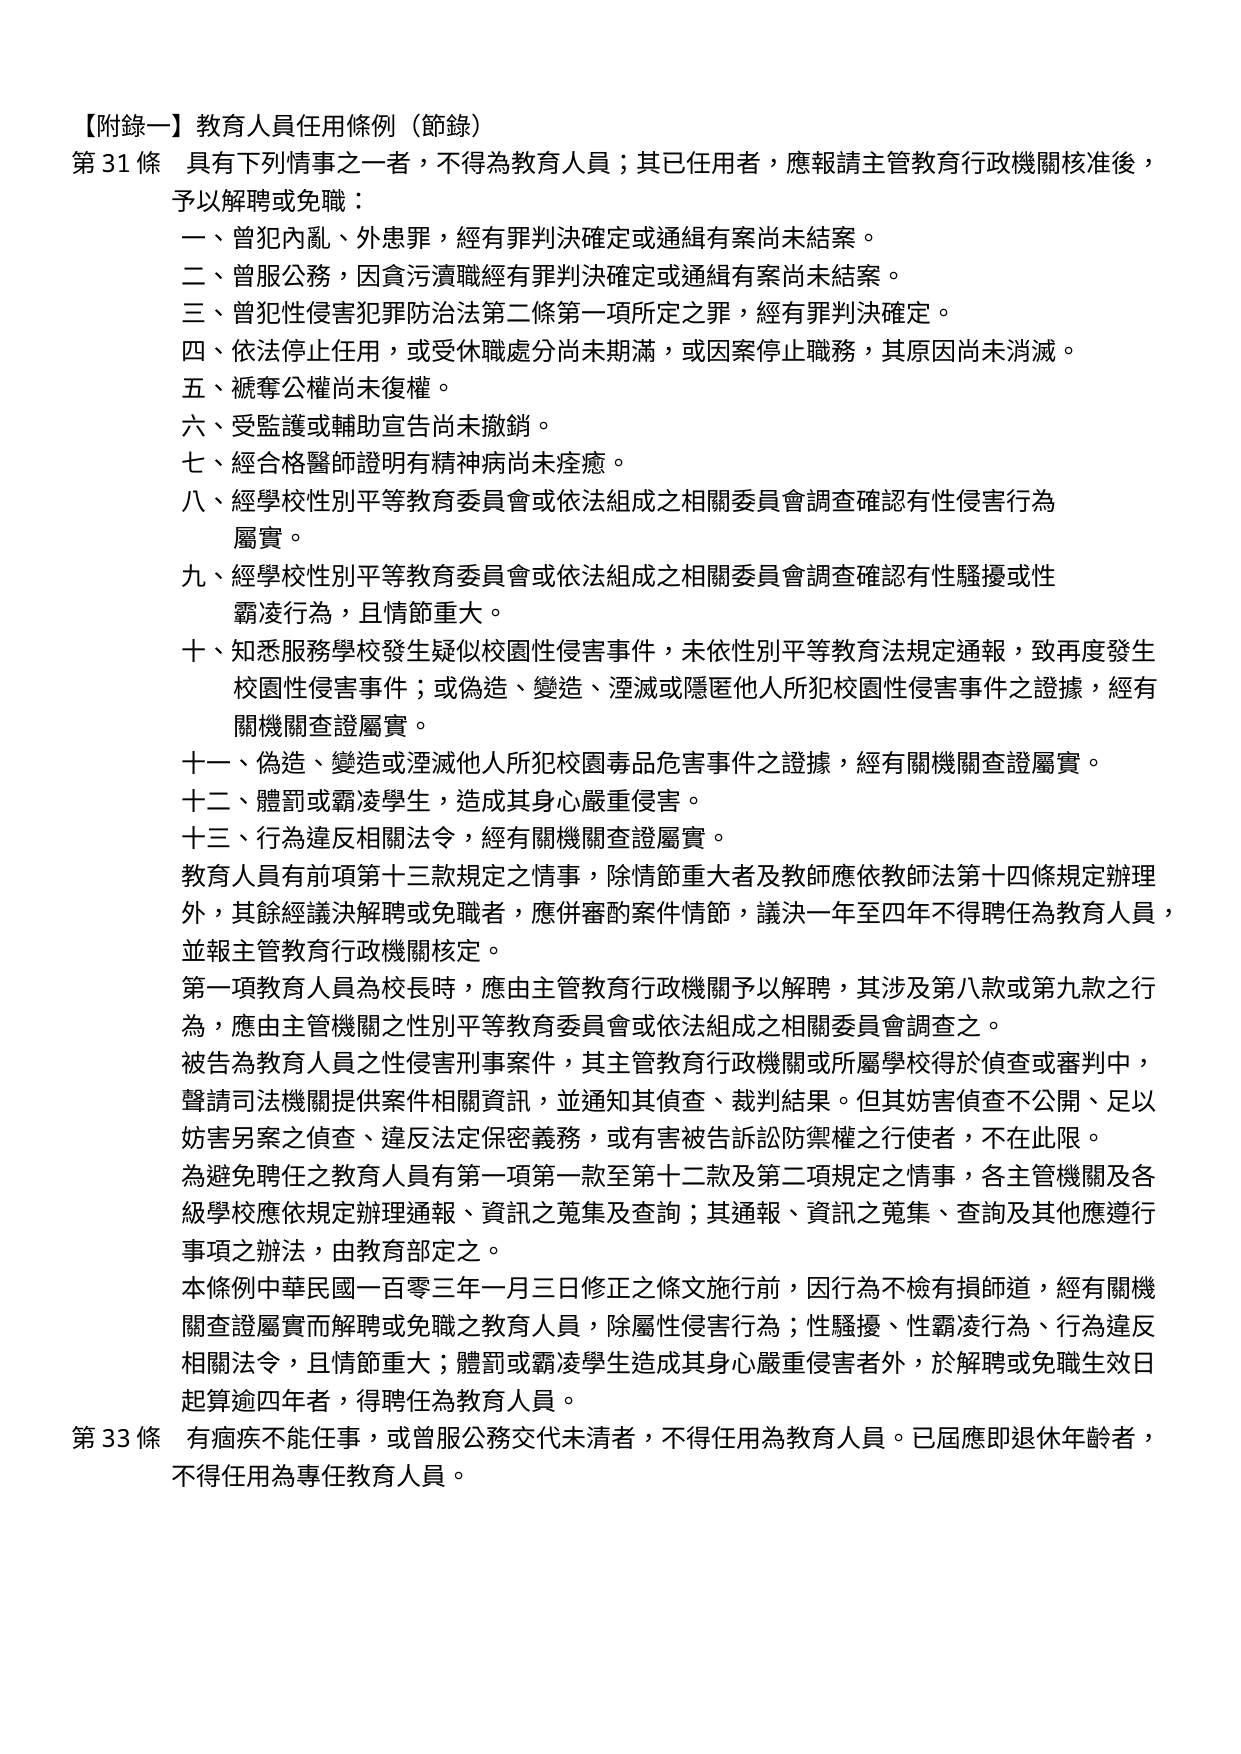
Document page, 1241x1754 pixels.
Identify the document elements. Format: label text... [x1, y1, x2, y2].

text 【附錄一】教育人員任用條例（節錄） [71, 105, 1169, 142]
text 第一項教育人員為校長時，應由主管教育行政機關予以解聘，其涉及第八款或第九款之行為，應由主管機關之性別平等教育委員會或依法組成之相關委員會調查之。 [181, 967, 1169, 1042]
text 十三、行為違反相關法令，經有關機關查證屬實。 [71, 817, 1169, 855]
text 六、受監護或輔助宣告尚未撤銷。 [71, 405, 1169, 442]
text 十一、偽造、變造或湮滅他人所犯校園毒品危害事件之證據，經有關機關查證屬實。 [181, 742, 1169, 780]
text 二、曾服公務，因貪污瀆職經有罪判決確定或通緝有案尚未結案。 [71, 255, 1169, 292]
text 十二、體罰或霸凌學生，造成其身心嚴重侵害。 [71, 780, 1169, 817]
text 本條例中華民國一百零三年一月三日修正之條文施行前，因行為不檢有損師道，經有關機關查證屬實而解聘或免職之教育人員，除屬性侵害行為；性騷擾、性霸凌行為、行為違反相關法令，且情節重大；體罰或霸凌學生造成其身心嚴重侵害者外，於解聘或免職生效日起算逾四年者，得聘任為教育人員。 [181, 1267, 1169, 1417]
text 一、曾犯內亂、外患罪，經有罪判決確定或通緝有案尚未結案。 [71, 217, 1169, 255]
text 被告為教育人員之性侵害刑事案件，其主管教育行政機關或所屬學校得於偵查或審判中，聲請司法機關提供案件相關資訊，並通知其偵查、裁判結果。但其妨害偵查不公開、足以妨害另案之偵查、違反法定保密義務，或有害被告訴訟防禦權之行使者，不在此限。 [181, 1042, 1169, 1155]
text 八、經學校性別平等教育委員會或依法組成之相關委員會調查確認有性侵害行為 屬實。 [182, 480, 1169, 555]
text 三、曾犯性侵害犯罪防治法第二條第一項所定之罪，經有罪判決確定。 [71, 292, 1169, 330]
text 為避免聘任之教育人員有第一項第一款至第十二款及第二項規定之情事，各主管機關及各級學校應依規定辦理通報、資訊之蒐集及查詢；其通報、資訊之蒐集、查詢及其他應遵行事項之辦法，由教育部定之。 [181, 1155, 1169, 1267]
text 教育人員有前項第十三款規定之情事，除情節重大者及教師應依教師法第十四條規定辦理外，其餘經議決解聘或免職者，應併審酌案件情節，議決一年至四年不得聘任為教育人員，並報主管教育行政機關核定。 [181, 855, 1169, 967]
text 四、依法停止任用，或受休職處分尚未期滿，或因案停止職務，其原因尚未消滅。 [181, 330, 1169, 367]
text 七、經合格醫師證明有精神病尚未痊癒。 [71, 442, 1169, 480]
text 第31條 具有下列情事之一者，不得為教育人員；其已任用者，應報請主管教育行政機關核准後，予以解聘或免職： [71, 142, 1169, 217]
text 第33條 有痼疾不能任事，或曾服公務交代未清者，不得任用為教育人員。已屆應即退休年齡者，不得任用為專任教育人員。 [71, 1417, 1169, 1492]
text 五、褫奪公權尚未復權。 [71, 367, 1169, 405]
text 九、經學校性別平等教育委員會或依法組成之相關委員會調查確認有性騷擾或性 霸凌行為，且情節重大。 [182, 555, 1169, 630]
text 十、知悉服務學校發生疑似校園性侵害事件，未依性別平等教育法規定通報，致再度發生校園性侵害事件；或偽造、變造、湮滅或隱匿他人所犯校園性侵害事件之證據，經有關機關查證屬實。 [182, 630, 1169, 742]
